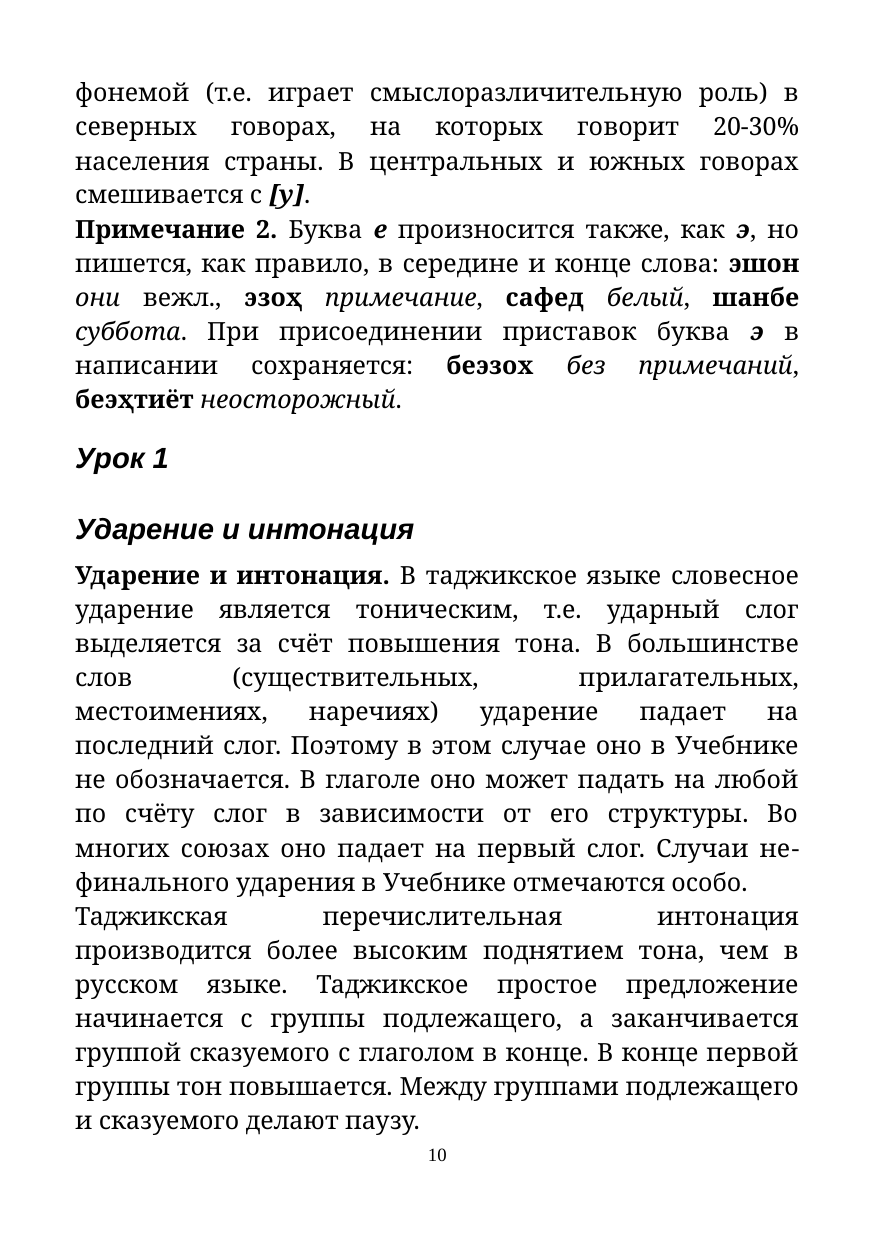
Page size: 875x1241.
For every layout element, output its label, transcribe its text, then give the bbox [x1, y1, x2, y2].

text Примечание 2. Буква е произносится также, как э, но пишется, как правило, в середине и конце слова: эшон они вежл., эзоҳ примеча­ние, сафед белый, шанбе суббота. При присоединении приставок буква э в написании сохраняется: беэзох без примечаний, беэҳтиёт неосторожный. [75, 211, 799, 416]
subtitle Ударение и интонация [75, 512, 799, 545]
subtitle Урок 1 [75, 441, 799, 474]
text Ударение и интонация. В таджикское языке словесное ударение является тоническим, т.е. ударный слог выделяется за счёт повыше­ния тона. В большинстве слов (существительных, прилагательных, местоимениях, наречиях) ударение падает на последний слог. Поэтому в этом случае оно в Учебнике не обозначается. В глаголе оно может падать на любой по счёту слог в зависимости от его структуры. Во многих союзах оно падает на первый слог. Случаи не­финального ударения в Учебнике отмечаются особо. [75, 558, 799, 898]
text фонемой (т.е. игра­ет смыслоразличительную роль) в северных говорах, на которых го­ворит 20-30% населения страны. В центральных и южных говорах смешивается с [у]. [75, 75, 799, 211]
text Таджикская перечислительная интонация производится более высо­ким поднятием тона, чем в русском языке. Таджикское простое предложение начинается с группы подлежащего, а заканчивается группой сказуемого с глаголом в конце. В конце первой группы тон повышается. Между группами подлежащего и сказуемого делают пау­зу. [75, 898, 799, 1137]
